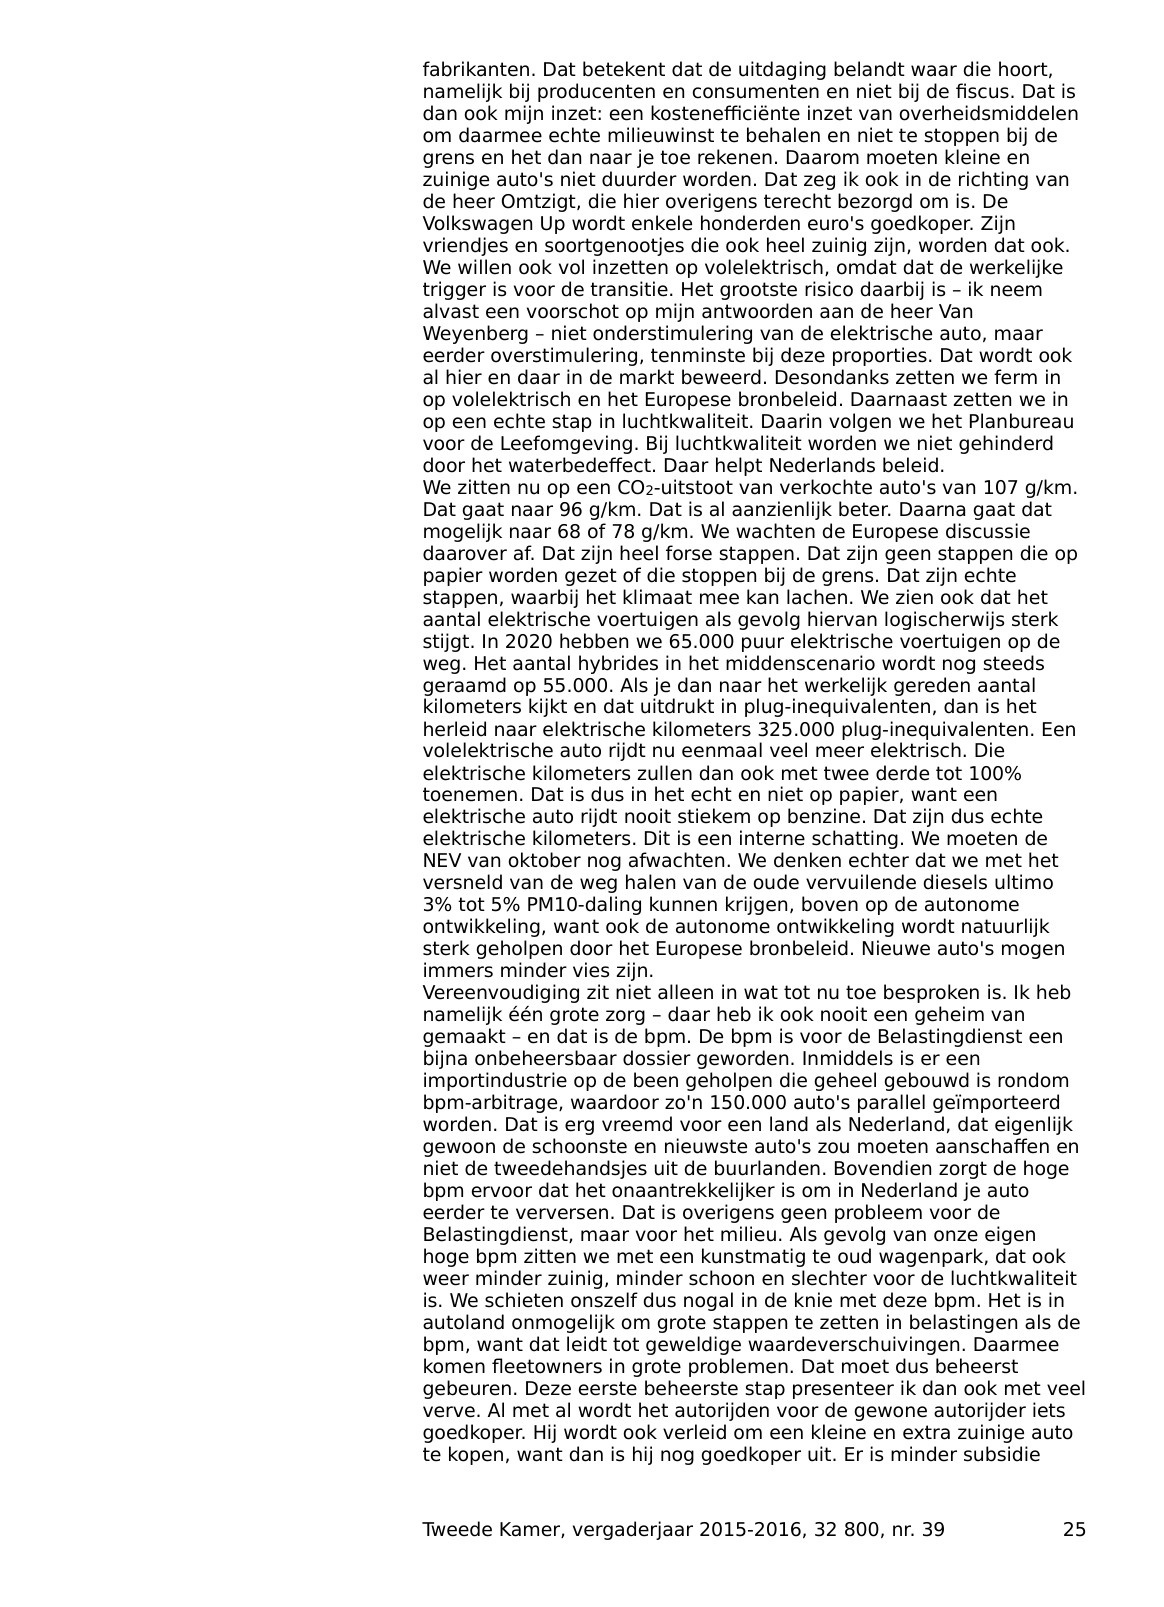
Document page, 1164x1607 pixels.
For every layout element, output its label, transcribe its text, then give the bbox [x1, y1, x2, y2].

text Vereenvoudiging zit niet alleen in wat tot nu toe besproken is. Ik heb namelijk één grote zorg – daar heb ik ook nooit een geheim van gemaakt – en dat is de bpm. De bpm is voor de Belastingdienst een bijna onbeheersbaar dossier geworden. Inmiddels is er een importindustrie op de been geholpen die geheel gebouwd is rondom bpm-arbitrage, waardoor zo'n 150.000 auto's parallel geïmporteerd worden. Dat is erg vreemd voor een land als Nederland, dat eigenlijk gewoon de schoonste en nieuwste auto's zou moeten aanschaffen en niet de tweedehandsjes uit de buurlanden. Bovendien zorgt de hoge bpm ervoor dat het onaantrekkelijker is om in Nederland je auto eerder te verversen. Dat is overigens geen probleem voor de Belastingdienst, maar voor het milieu. Als gevolg van onze eigen hoge bpm zitten we met een kunstmatig te oud wagenpark, dat ook weer minder zuinig, minder schoon en slechter voor de luchtkwaliteit is. We schieten onszelf dus nogal in de knie met deze bpm. Het is in autoland onmogelijk om grote stappen te zetten in belastingen als de bpm, want dat leidt tot geweldige waardeverschuivingen. Daarmee komen fleetowners in grote problemen. Dat moet dus beheerst gebeuren. Deze eerste beheerste stap presenteer ik dan ook met veel verve. Al met al wordt het autorijden voor de gewone autorijder iets goedkoper. Hij wordt ook verleid om een kleine en extra zuinige auto te kopen, want dan is hij nog goedkoper uit. Er is minder subsidie [422, 982, 1087, 1466]
text fabrikanten. Dat betekent dat de uitdaging belandt waar die hoort, namelijk bij producenten en consumenten en niet bij de fiscus. Dat is dan ook mijn inzet: een kostenefficiënte inzet van overheidsmiddelen om daarmee echte milieuwinst te behalen en niet te stoppen bij de grens en het dan naar je toe rekenen. Daarom moeten kleine en zuinige auto's niet duurder worden. Dat zeg ik ook in de richting van de heer Omtzigt, die hier overigens terecht bezorgd om is. De Volkswagen Up wordt enkele honderden euro's goedkoper. Zijn vriendjes en soortgenootjes die ook heel zuinig zijn, worden dat ook. We willen ook vol inzetten op volelektrisch, omdat dat de werkelijke trigger is voor de transitie. Het grootste risico daarbij is – ik neem alvast een voorschot op mijn antwoorden aan de heer Van Weyenberg – niet onderstimulering van de elektrische auto, maar eerder overstimulering, tenminste bij deze proporties. Dat wordt ook al hier en daar in de markt beweerd. Desondanks zetten we ferm in op volelektrisch en het Europese bronbeleid. Daarnaast zetten we in op een echte stap in luchtkwaliteit. Daarin volgen we het Planbureau voor de Leefomgeving. Bij luchtkwaliteit worden we niet gehinderd door het waterbedeffect. Daar helpt Nederlands beleid. [422, 59, 1087, 477]
text We zitten nu op een CO2-uitstoot van verkochte auto's van 107 g/km. Dat gaat naar 96 g/km. Dat is al aanzienlijk beter. Daarna gaat dat mogelijk naar 68 of 78 g/km. We wachten de Europese discussie daarover af. Dat zijn heel forse stappen. Dat zijn geen stappen die op papier worden gezet of die stoppen bij de grens. Dat zijn echte stappen, waarbij het klimaat mee kan lachen. We zien ook dat het aantal elektrische voertuigen als gevolg hiervan logischerwijs sterk stijgt. In 2020 hebben we 65.000 puur elektrische voertuigen op de weg. Het aantal hybrides in het middenscenario wordt nog steeds geraamd op 55.000. Als je dan naar het werkelijk gereden aantal kilometers kijkt en dat uitdrukt in plug-inequivalenten, dan is het herleid naar elektrische kilometers 325.000 plug-inequivalenten. Een volelektrische auto rijdt nu eenmaal veel meer elektrisch. Die elektrische kilometers zullen dan ook met twee derde tot 100% toenemen. Dat is dus in het echt en niet op papier, want een elektrische auto rijdt nooit stiekem op benzine. Dat zijn dus echte elektrische kilometers. Dit is een interne schatting. We moeten de NEV van oktober nog afwachten. We denken echter dat we met het versneld van de weg halen van de oude vervuilende diesels ultimo 3% tot 5% PM10-daling kunnen krijgen, boven op de autonome ontwikkeling, want ook de autonome ontwikkeling wordt natuurlijk sterk geholpen door het Europese bronbeleid. Nieuwe auto's mogen immers minder vies zijn. [422, 477, 1087, 982]
